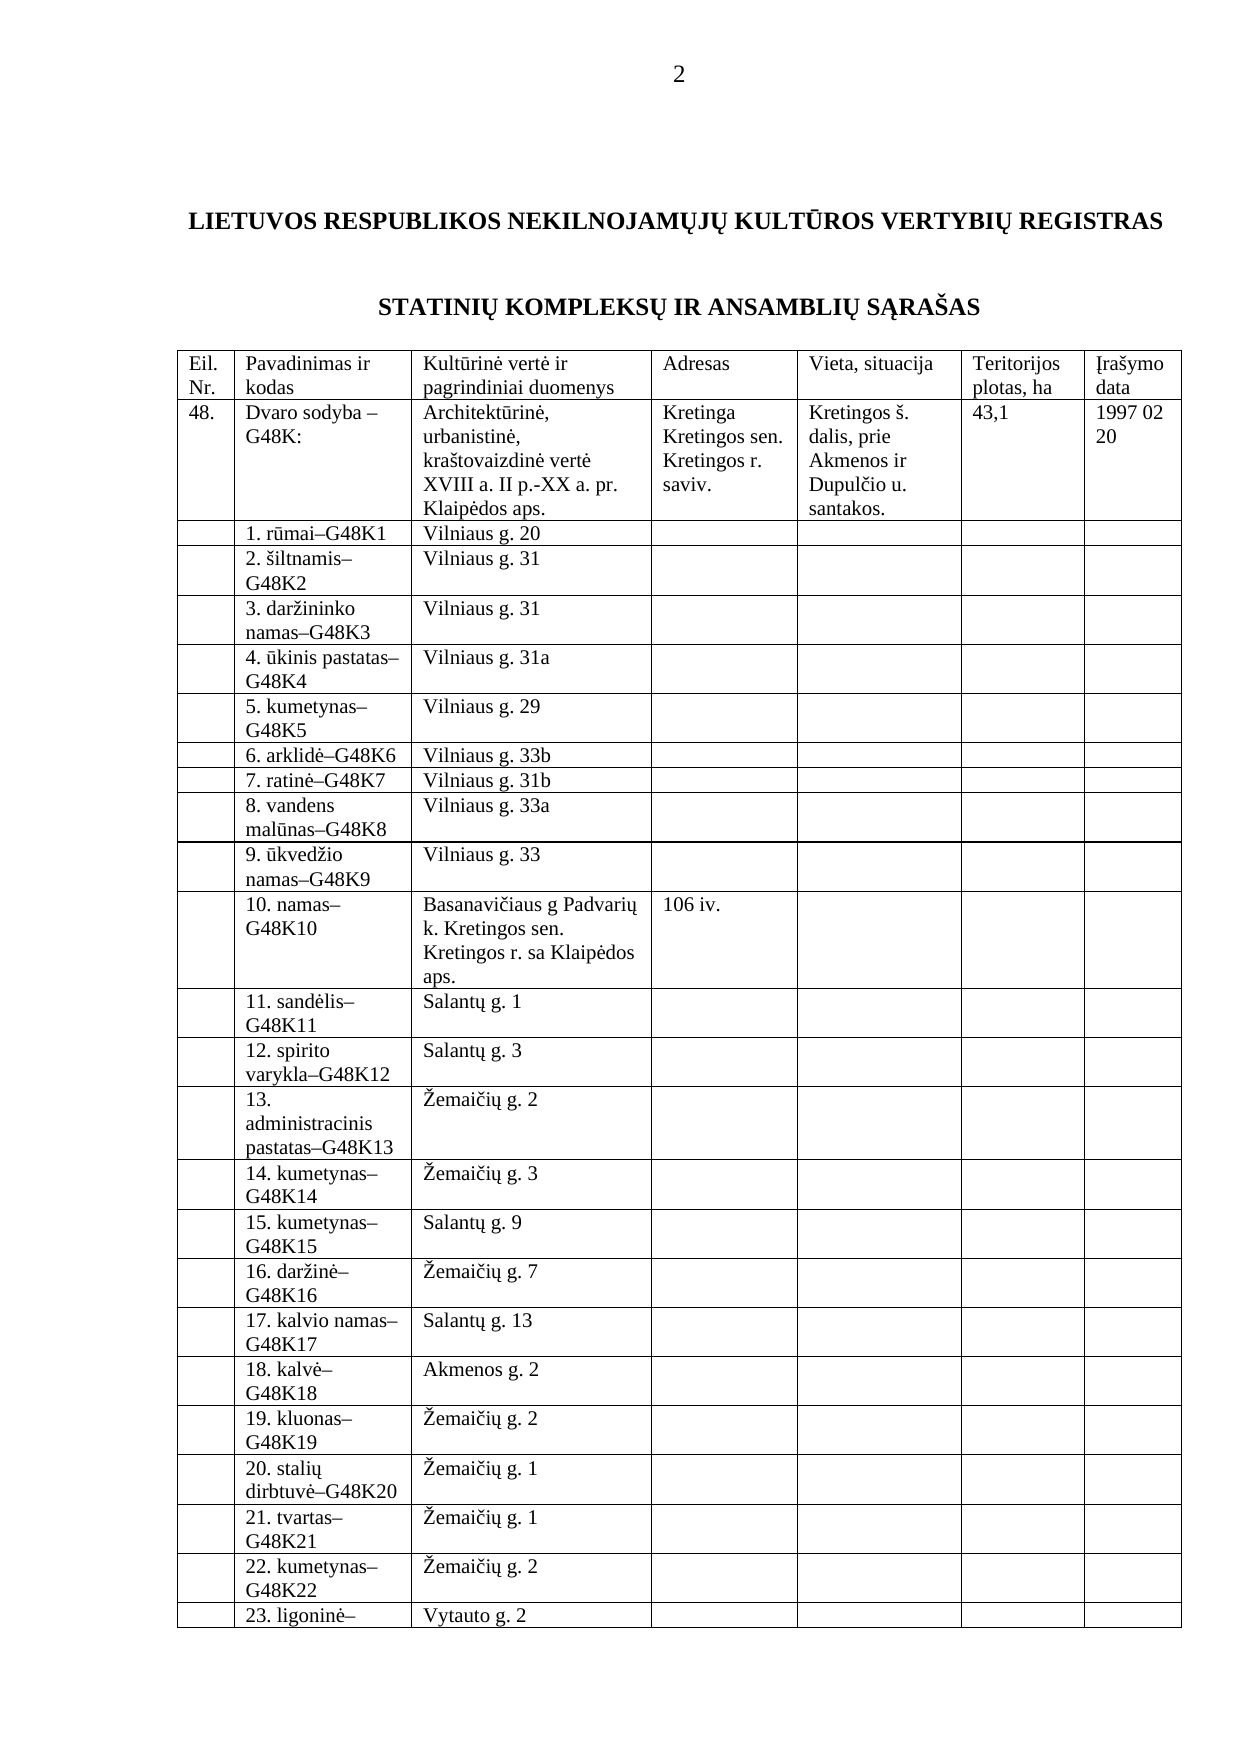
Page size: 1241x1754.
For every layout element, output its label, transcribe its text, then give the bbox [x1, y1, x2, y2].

table_cell [652, 843, 797, 891]
table_header Įrašymo data [1085, 351, 1181, 399]
table_cell [798, 843, 961, 891]
table_cell [798, 1087, 961, 1159]
table_cell Žemaičių g. 2 [412, 1554, 651, 1602]
table_cell Salantų g. 9 [412, 1210, 651, 1258]
table_cell 10. namas–G48K10 [235, 892, 411, 988]
table_cell Salantų g. 13 [412, 1308, 651, 1356]
table_cell [178, 596, 234, 644]
table_cell [178, 768, 234, 792]
table_cell [178, 989, 234, 1037]
table_cell [798, 892, 961, 988]
table_cell [962, 1087, 1084, 1159]
table_cell [798, 1406, 961, 1454]
table_cell [652, 1455, 797, 1503]
table_cell Žemaičių g. 2 [412, 1087, 651, 1159]
table_cell 17. kalvio namas–G48K17 [235, 1308, 411, 1356]
table_cell Vilniaus g. 20 [412, 521, 651, 545]
table_cell [962, 645, 1084, 693]
table_cell [798, 521, 961, 545]
table_cell [962, 694, 1084, 742]
table_cell 9. ūkvedžio namas–G48K9 [235, 843, 411, 891]
table_cell [962, 1259, 1084, 1307]
table_cell [798, 1210, 961, 1258]
table_cell Vilniaus g. 29 [412, 694, 651, 742]
table_cell 7. ratinė–G48K7 [235, 768, 411, 792]
table_cell [798, 645, 961, 693]
table_cell [1085, 1087, 1181, 1159]
table_cell [652, 743, 797, 767]
table_cell 43,1 [962, 400, 1084, 520]
table_cell [652, 1210, 797, 1258]
table_cell [1085, 1455, 1181, 1503]
table_cell [1085, 1308, 1181, 1356]
table_cell Vilniaus g. 33b [412, 743, 651, 767]
table_cell [178, 1357, 234, 1405]
table_cell [1085, 1505, 1181, 1553]
table_cell [798, 1603, 961, 1627]
table_cell [178, 793, 234, 841]
table_cell [798, 1038, 961, 1086]
table_cell [962, 1406, 1084, 1454]
table_cell [652, 1038, 797, 1086]
table_cell 2. šiltnamis–G48K2 [235, 546, 411, 594]
table_cell [652, 1308, 797, 1356]
table_cell [962, 521, 1084, 545]
table_cell 8. vandens malūnas–G48K8 [235, 793, 411, 841]
table_cell [178, 546, 234, 594]
table_cell [652, 1087, 797, 1159]
table_cell [178, 1259, 234, 1307]
table_cell [652, 596, 797, 644]
table_cell [1085, 546, 1181, 594]
table_cell 1. rūmai–G48K1 [235, 521, 411, 545]
table_cell [962, 1603, 1084, 1627]
table_cell Vilniaus g. 31 [412, 546, 651, 594]
table_cell [178, 1505, 234, 1553]
table_cell [1085, 596, 1181, 644]
table_cell [1085, 694, 1181, 742]
table_cell [178, 694, 234, 742]
table_cell [962, 743, 1084, 767]
table_cell [798, 1554, 961, 1602]
table_cell [178, 1554, 234, 1602]
table_cell [1085, 892, 1181, 988]
table_cell [652, 1603, 797, 1627]
table_header Pavadinimas ir kodas [235, 351, 411, 399]
table_cell Žemaičių g. 2 [412, 1406, 651, 1454]
table_cell 6. arklidė–G48K6 [235, 743, 411, 767]
table_cell [962, 1554, 1084, 1602]
table_cell [798, 768, 961, 792]
table_cell [178, 645, 234, 693]
table_cell [178, 1210, 234, 1258]
table_cell [1085, 768, 1181, 792]
table_cell 15. kumetynas–G48K15 [235, 1210, 411, 1258]
table_cell [962, 1505, 1084, 1553]
table_cell Vilniaus g. 31 [412, 596, 651, 644]
table_cell Kretinga Kretingos sen. Kretingos r. saviv. [652, 400, 797, 520]
table_cell 20. stalių dirbtuvė–G48K20 [235, 1455, 411, 1503]
table_cell 19. kluonas–G48K19 [235, 1406, 411, 1454]
table_header Adresas [652, 351, 797, 399]
table_cell [652, 1160, 797, 1208]
table_cell 21. tvartas–G48K21 [235, 1505, 411, 1553]
table_cell [652, 989, 797, 1037]
table_cell 18. kalvė–G48K18 [235, 1357, 411, 1405]
table_cell [178, 1087, 234, 1159]
table_cell [178, 1308, 234, 1356]
table_cell [652, 1357, 797, 1405]
table_cell Dvaro sodyba – G48K: [235, 400, 411, 520]
text LIETUVOS RESPUBLIKOS NEKILNOJAMŲJŲ KULTŪROS VERTYBIŲ REGISTRAS [177, 206, 1181, 235]
table_cell [1085, 743, 1181, 767]
table_cell [178, 843, 234, 891]
table_cell [1085, 1554, 1181, 1602]
table_cell 106 iv. [652, 892, 797, 988]
table_cell [178, 892, 234, 988]
table_cell 22. kumetynas–G48K22 [235, 1554, 411, 1602]
table_cell [178, 743, 234, 767]
table_cell Vilniaus g. 31b [412, 768, 651, 792]
table_cell [962, 793, 1084, 841]
table_cell [798, 1160, 961, 1208]
table_cell 12. spirito varykla–G48K12 [235, 1038, 411, 1086]
table_cell [1085, 1160, 1181, 1208]
table_cell [1085, 1357, 1181, 1405]
table_cell 23. ligoninė– [235, 1603, 411, 1627]
table_cell 4. ūkinis pastatas–G48K4 [235, 645, 411, 693]
table_cell [962, 596, 1084, 644]
table_cell [178, 521, 234, 545]
table_cell Žemaičių g. 1 [412, 1505, 651, 1553]
table_cell [962, 989, 1084, 1037]
table_cell Salantų g. 3 [412, 1038, 651, 1086]
table_cell Žemaičių g. 7 [412, 1259, 651, 1307]
table_cell [652, 1406, 797, 1454]
table_cell [1085, 989, 1181, 1037]
table_cell [798, 1505, 961, 1553]
table_cell Vilniaus g. 33 [412, 843, 651, 891]
table_cell [1085, 1038, 1181, 1086]
table_cell Akmenos g. 2 [412, 1357, 651, 1405]
table_cell [652, 1505, 797, 1553]
table_cell [178, 1603, 234, 1627]
table_cell [1085, 1406, 1181, 1454]
table_cell [798, 1259, 961, 1307]
table_cell [798, 546, 961, 594]
table_cell Vilniaus g. 33a [412, 793, 651, 841]
table_cell [652, 1554, 797, 1602]
text STATINIŲ KOMPLEKSŲ IR ANSAMBLIŲ SĄRAŠAS [177, 292, 1181, 321]
table_cell [652, 793, 797, 841]
table_cell [962, 843, 1084, 891]
table_cell 11. sandėlis–G48K11 [235, 989, 411, 1037]
table_cell [798, 793, 961, 841]
table_cell [178, 1455, 234, 1503]
table_cell [652, 546, 797, 594]
table_cell [1085, 1259, 1181, 1307]
table_cell [962, 546, 1084, 594]
table_cell [962, 1210, 1084, 1258]
table_cell [1085, 793, 1181, 841]
table_cell [798, 743, 961, 767]
table_header Teritorijos plotas, ha [962, 351, 1084, 399]
table_cell [798, 694, 961, 742]
table_cell Vilniaus g. 31a [412, 645, 651, 693]
table_cell 3. daržininko namas–G48K3 [235, 596, 411, 644]
table_cell [798, 989, 961, 1037]
table_cell [962, 1038, 1084, 1086]
table_cell [798, 1357, 961, 1405]
table_cell Žemaičių g. 3 [412, 1160, 651, 1208]
table_cell [962, 1160, 1084, 1208]
table_cell [1085, 1210, 1181, 1258]
table_cell [652, 1259, 797, 1307]
table_cell [798, 596, 961, 644]
table_cell Vytauto g. 2 [412, 1603, 651, 1627]
table_cell [652, 694, 797, 742]
table_cell Žemaičių g. 1 [412, 1455, 651, 1503]
table_cell [1085, 645, 1181, 693]
table_cell 1997 02 20 [1085, 400, 1181, 520]
table_cell [798, 1308, 961, 1356]
table_cell [652, 521, 797, 545]
table_cell [1085, 843, 1181, 891]
table_cell 48. [178, 400, 234, 520]
table_cell 13. administracinis pastatas–G48K13 [235, 1087, 411, 1159]
table_header Kultūrinė vertė ir pagrindiniai duomenys [412, 351, 651, 399]
table_header Vieta, situacija [798, 351, 961, 399]
table_cell 14. kumetynas–G48K14 [235, 1160, 411, 1208]
table_cell [652, 645, 797, 693]
table_cell [962, 1308, 1084, 1356]
table_cell [962, 768, 1084, 792]
table_cell Salantų g. 1 [412, 989, 651, 1037]
table_cell [178, 1038, 234, 1086]
table_cell [962, 892, 1084, 988]
table_cell 16. daržinė–G48K16 [235, 1259, 411, 1307]
table_cell [962, 1455, 1084, 1503]
table_cell [962, 1357, 1084, 1405]
table_cell [178, 1406, 234, 1454]
table_cell [1085, 1603, 1181, 1627]
table_cell [652, 768, 797, 792]
table_cell Architektūrinė, urbanistinė, kraštovaizdinė vertė XVIII a. II p.-XX a. pr. Klaipėdos aps. [412, 400, 651, 520]
table_cell [798, 1455, 961, 1503]
table_cell [1085, 521, 1181, 545]
table_cell Kretingos š. dalis, prie Akmenos ir Dupulčio u. santakos. [798, 400, 961, 520]
table_cell [178, 1160, 234, 1208]
table_cell Basanavičiaus g Padvarių k. Kretingos sen. Kretingos r. sa Klaipėdos aps. [412, 892, 651, 988]
table_cell 5. kumetynas–G48K5 [235, 694, 411, 742]
table_header Eil. Nr. [178, 351, 234, 399]
